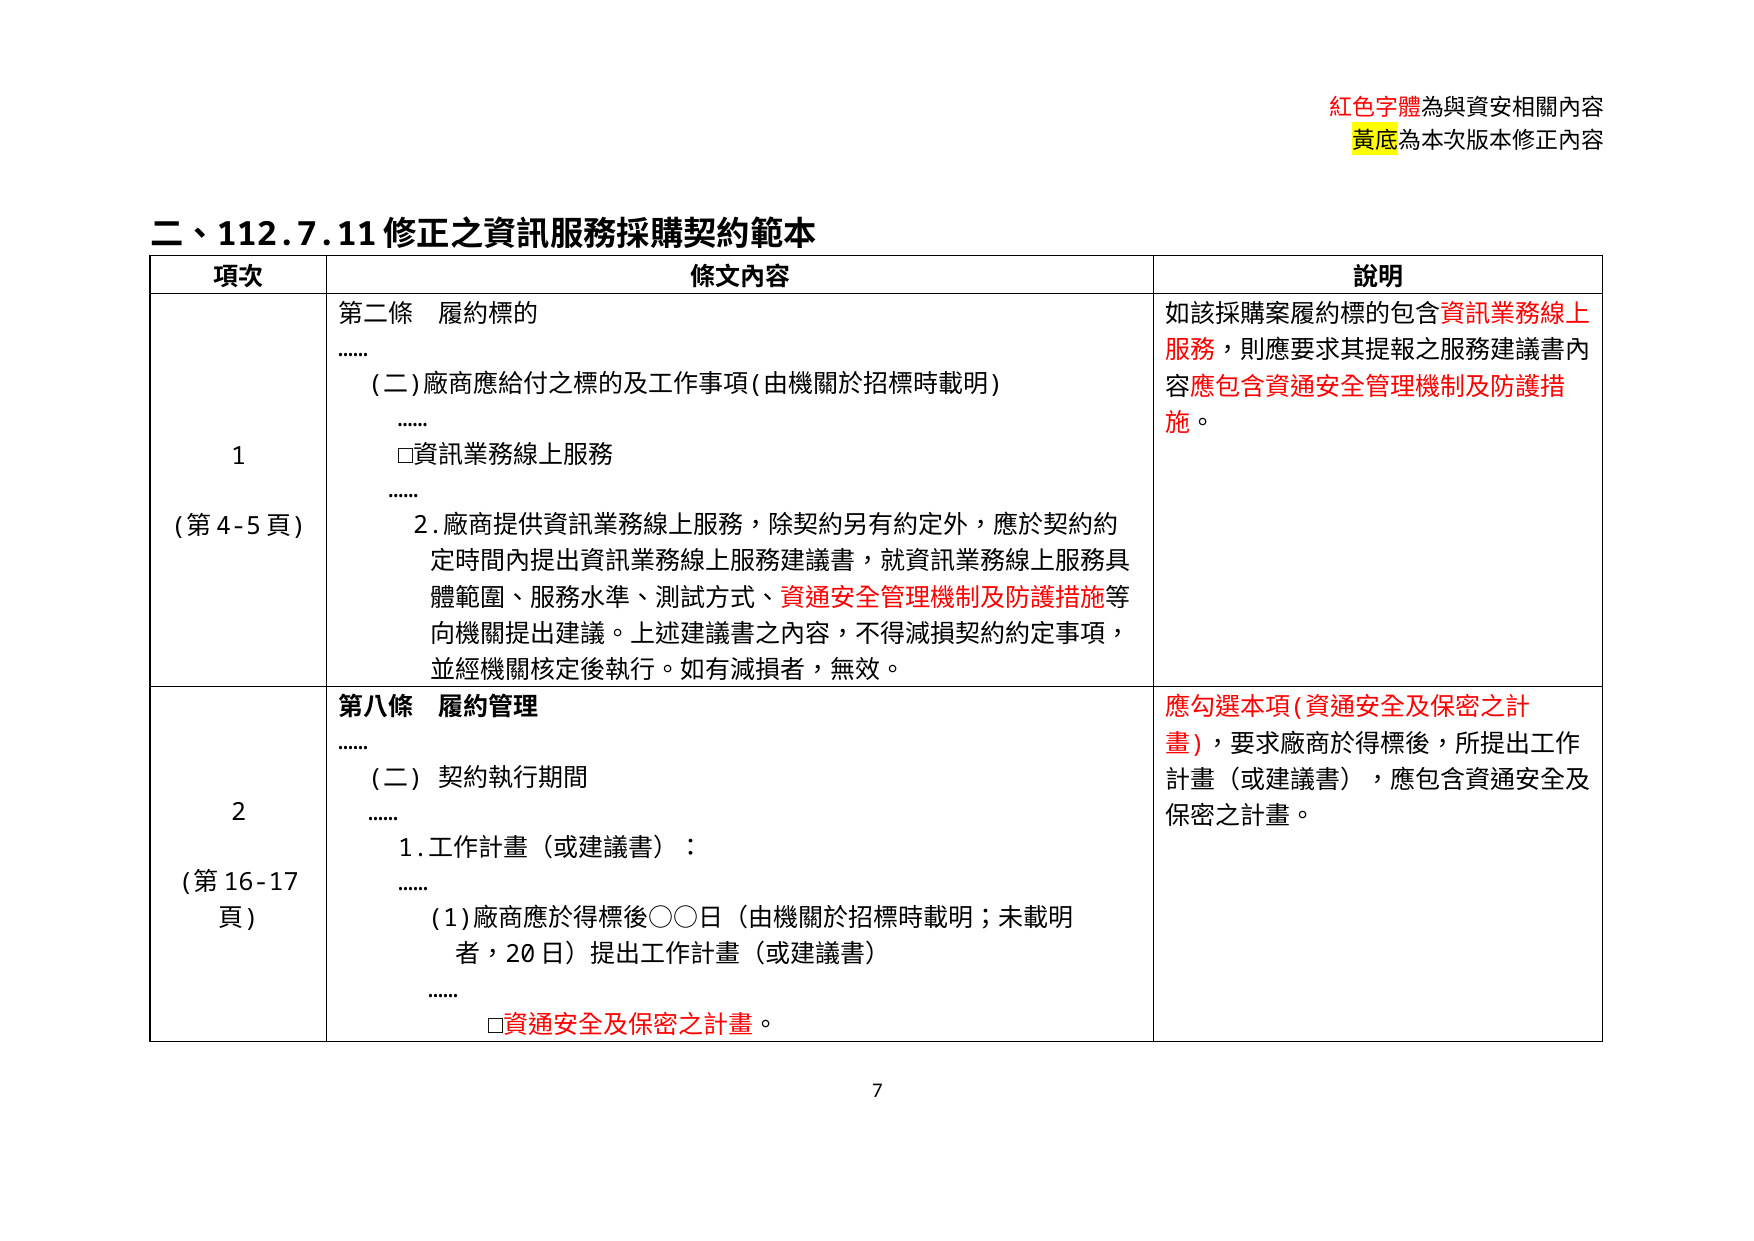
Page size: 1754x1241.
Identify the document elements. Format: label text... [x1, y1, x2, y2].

table_header 項次 [151, 256, 326, 292]
table_header 條文內容 [327, 256, 1153, 292]
table_cell 如該採購案履約標的包含資訊業務線上服務，則應要求其提報之服務建議書內容應包含資通安全管理機制及防護措施。 [1154, 294, 1602, 686]
table_cell 應勾選本項(資通安全及保密之計畫)，要求廠商於得標後，所提出工作計畫（或建議書），應包含資通安全及保密之計畫。 [1154, 687, 1602, 1041]
table_header 說明 [1154, 256, 1602, 292]
table_cell 第二條 履約標的 …… (二)廠商應給付之標的及工作事項(由機關於招標時載明) …… □資訊業務線上服務 …… 2.廠商提供資訊業務線上服務，除契約另有約定外，應於契約約定時間內提出資訊業務線上服務建議書，就資訊業務線上服務具體範圍、服務水準、測試方式、資通安全管理機制及防護措施等向機關提出建議。上述建議書之內容，不得減損契約約定事項，並經機關核定後執行。如有減損者，無效。 [327, 294, 1153, 686]
table_cell 第八條 履約管理 …… (二) 契約執行期間 …… 1.工作計畫（或建議書）： …… (1)廠商應於得標後○○日（由機關於招標時載明；未載明者，20日）提出工作計畫（或建議書） …… □資通安全及保密之計畫。 [327, 687, 1153, 1041]
table_cell 2 (第16-17頁) [151, 687, 326, 1041]
text 二、112.7.11修正之資訊服務採購契約範本 [150, 207, 1604, 255]
table_cell 1 (第4-5頁) [151, 294, 326, 686]
